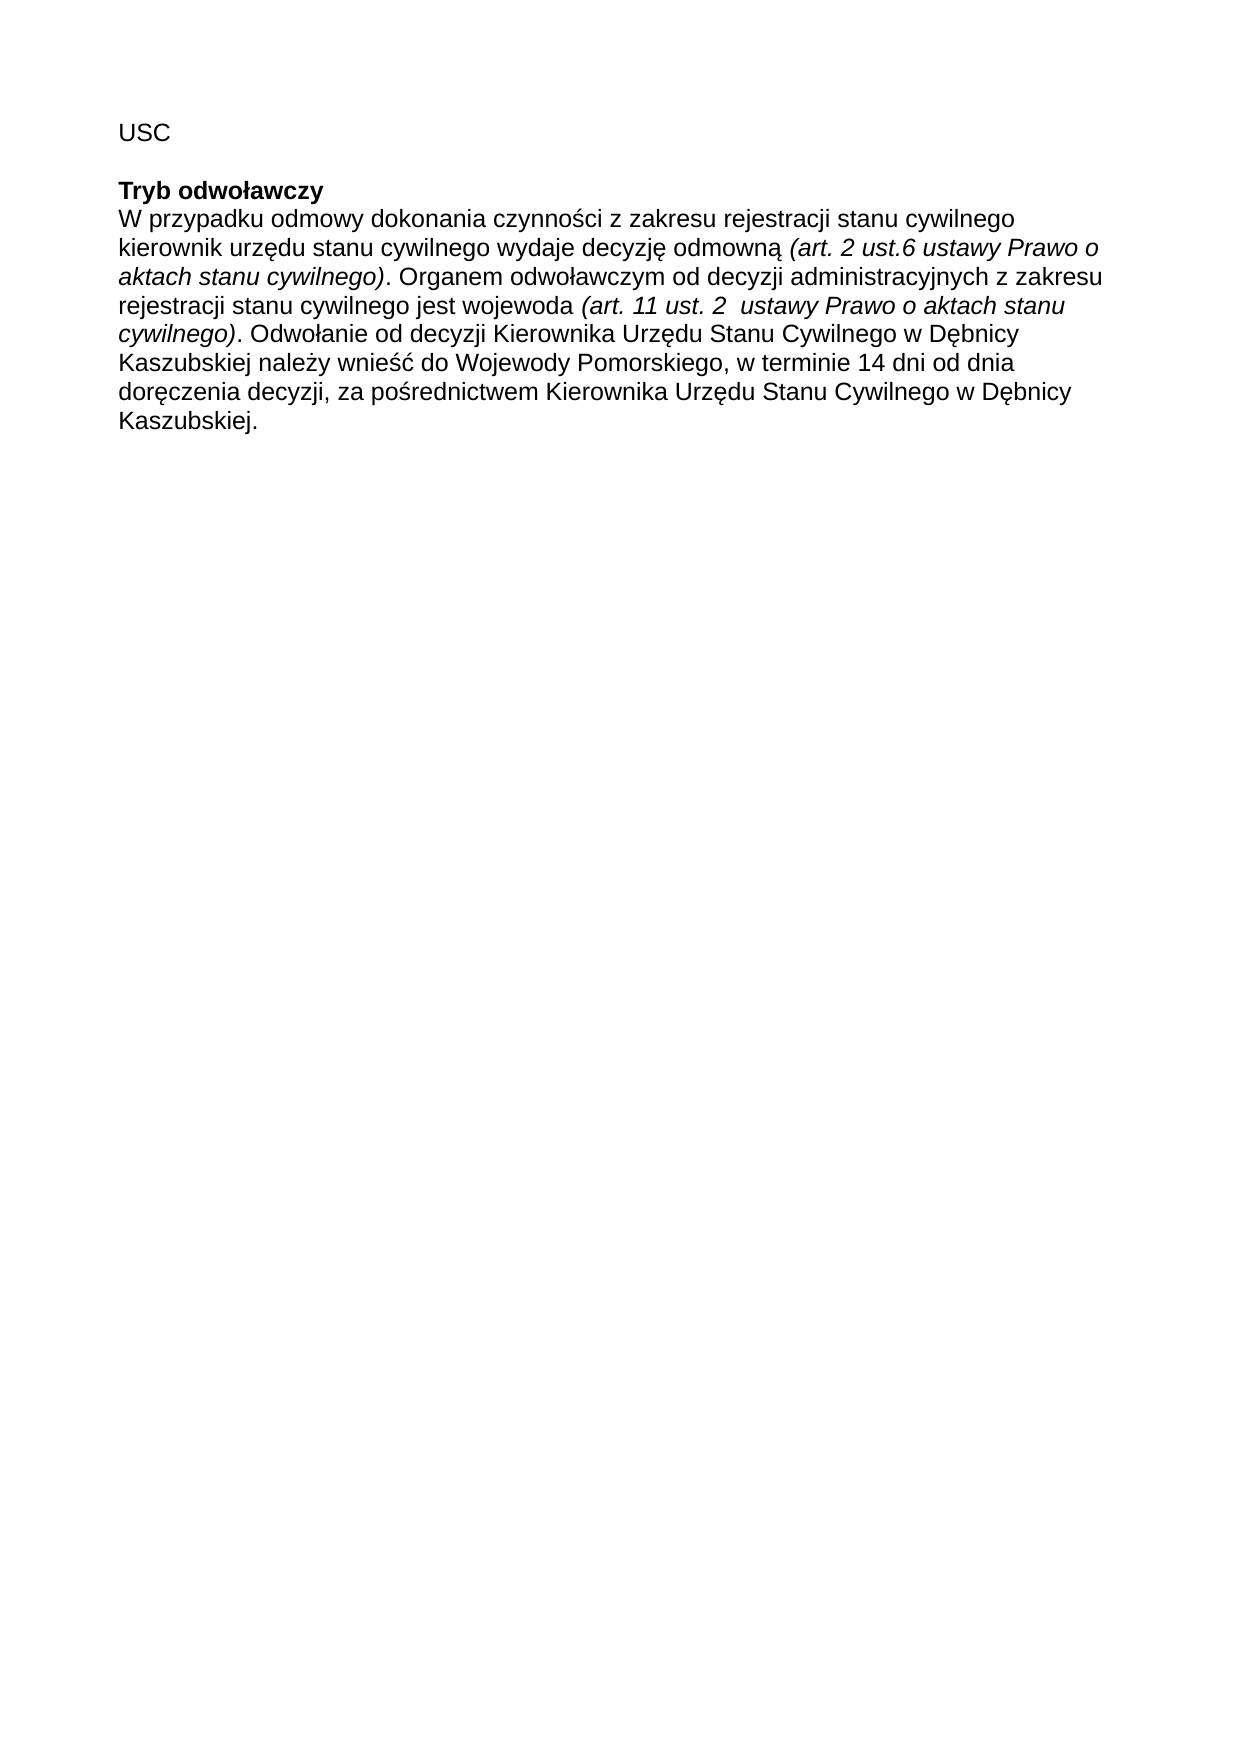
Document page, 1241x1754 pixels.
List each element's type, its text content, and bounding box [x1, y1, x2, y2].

text W przypadku odmowy dokonania czynności z zakresu rejestracji stanu cywilnego kierownik urzędu stanu cywilnego wydaje decyzję odmowną (art. 2 ust.6 ustawy Prawo o aktach stanu cywilnego). Organem odwoławczym od decyzji administracyjnych z zakresu rejestracji stanu cywilnego jest wojewoda (art. 11 ust. 2 ustawy Prawo o aktach stanu cywilnego). Odwołanie od decyzji Kierownika Urzędu Stanu Cywilnego w Dębnicy Kaszubskiej należy wnieść do Wojewody Pomorskiego, w terminie 14 dni od dnia doręczenia decyzji, za pośrednictwem Kierownika Urzędu Stanu Cywilnego w Dębnicy Kaszubskiej. [118, 204, 1122, 434]
text Tryb odwoławczy [118, 176, 1122, 204]
text USC [118, 118, 1122, 147]
